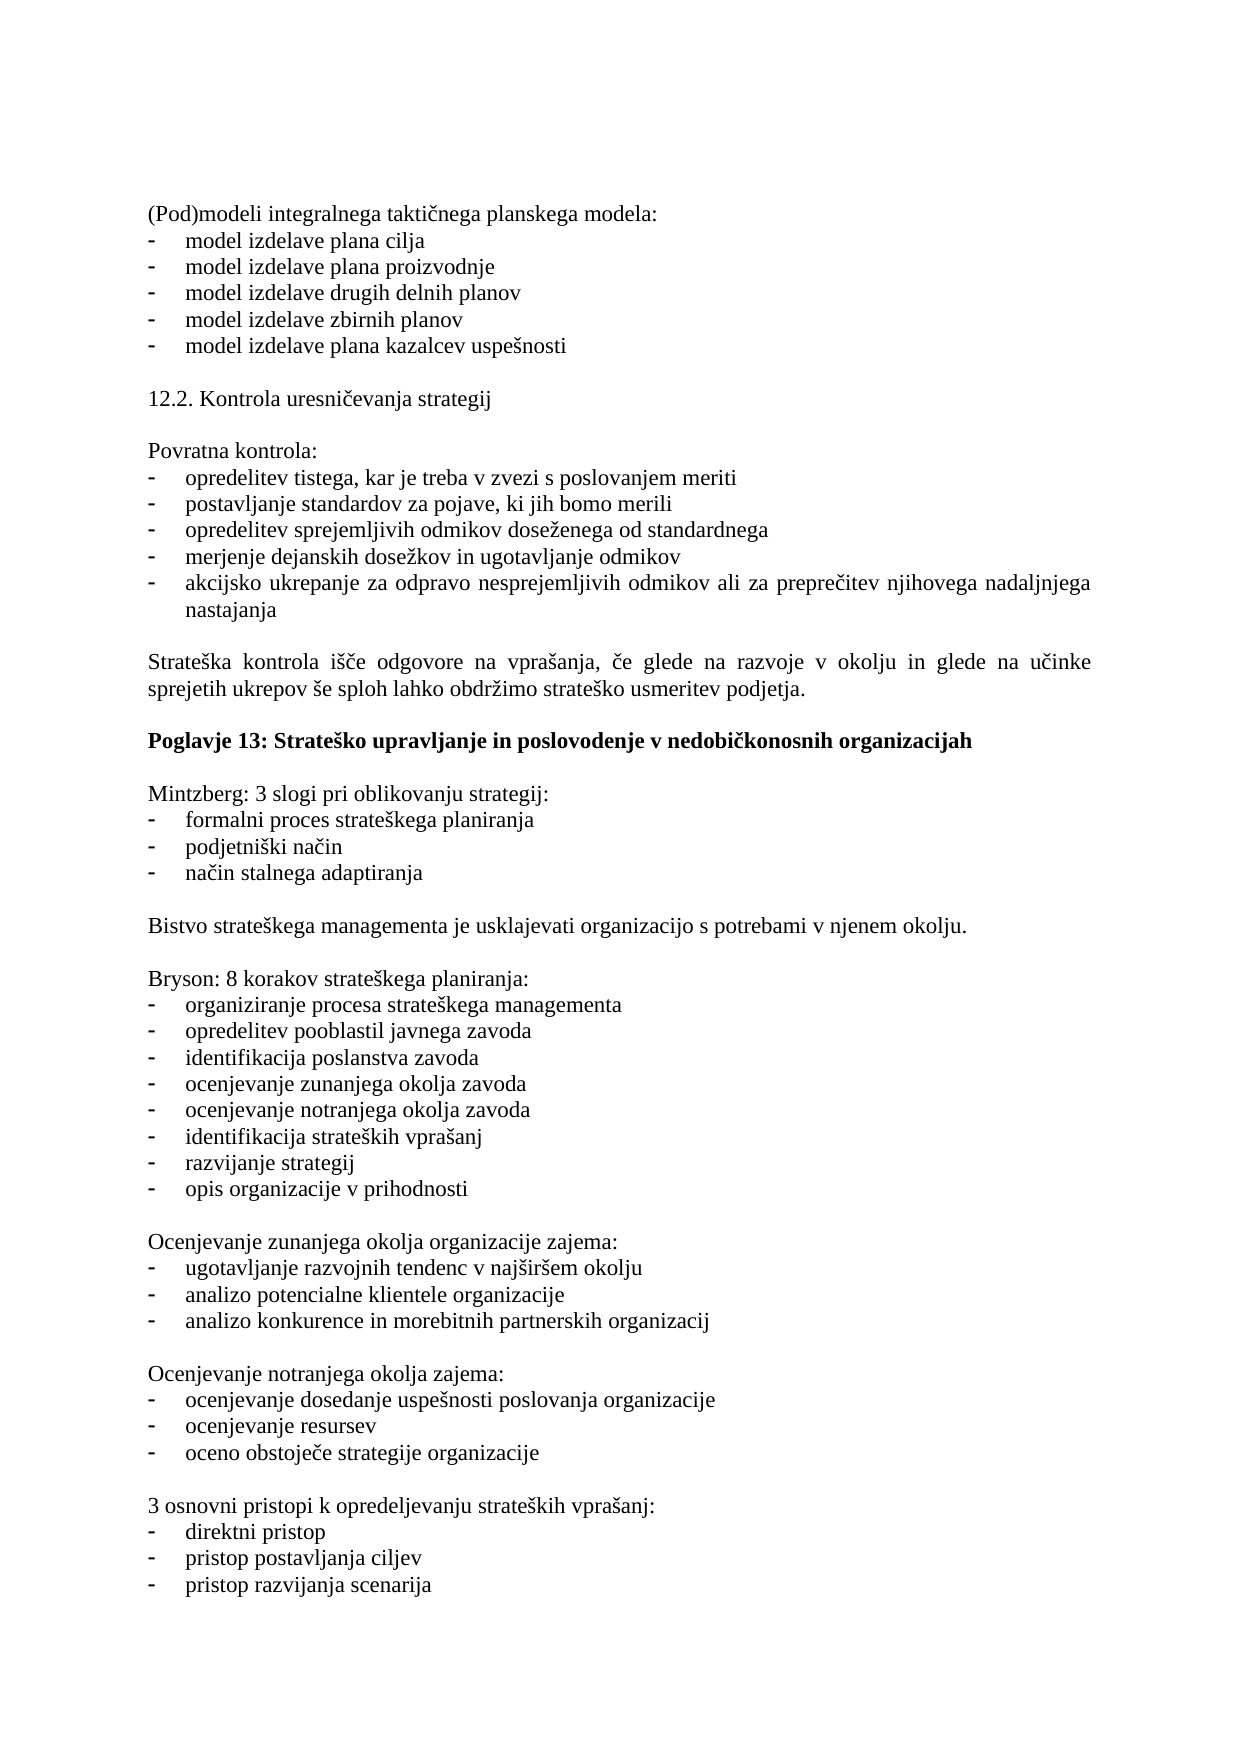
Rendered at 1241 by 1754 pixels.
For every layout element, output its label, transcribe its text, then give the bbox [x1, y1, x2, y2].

list model izdelave plana proizvodnje [148, 253, 1093, 279]
text Ocenjevanje notranjega okolja zajema: [148, 1360, 1093, 1386]
text Mintzberg: 3 slogi pri oblikovanju strategij: [148, 780, 1093, 806]
list oceno obstoječe strategije organizacije [148, 1439, 1093, 1465]
text Bistvo strateškega managementa je usklajevati organizacijo s potrebami v njenem okolju. [148, 912, 1093, 938]
list organiziranje procesa strateškega managementa [148, 991, 1093, 1017]
list pristop razvijanja scenarija [148, 1571, 1093, 1597]
list ocenjevanje resursev [148, 1413, 1093, 1439]
list analizo konkurence in morebitnih partnerskih organizacij [148, 1307, 1093, 1333]
list identifikacija strateških vprašanj [148, 1123, 1093, 1149]
text Poglavje 13: Strateško upravljanje in poslovodenje v nedobičkonosnih organizacijah [148, 727, 1093, 754]
list opis organizacije v prihodnosti [148, 1175, 1093, 1202]
text (Pod)modeli integralnega taktičnega planskega modela: [148, 200, 1093, 227]
list akcijsko ukrepanje za odpravo nesprejemljivih odmikov ali za preprečitev njihovega nadaljnjega nastajanja [148, 569, 1093, 622]
text 3 osnovni pristopi k opredeljevanju strateških vprašanj: [148, 1492, 1093, 1518]
list merjenje dejanskih dosežkov in ugotavljanje odmikov [148, 543, 1093, 569]
list opredelitev pooblastil javnega zavoda [148, 1017, 1093, 1044]
list direktni pristop [148, 1518, 1093, 1544]
list model izdelave drugih delnih planov [148, 279, 1093, 306]
text Strateška kontrola išče odgovore na vprašanja, če glede na razvoje v okolju in glede na učinke sprejetih ukrepov še sploh lahko obdržimo strateško usmeritev podjetja. [148, 648, 1093, 701]
text Ocenjevanje zunanjega okolja organizacije zajema: [148, 1228, 1093, 1254]
text 12.2. Kontrola uresničevanja strategij [148, 385, 1093, 411]
list pristop postavljanja ciljev [148, 1544, 1093, 1571]
list model izdelave plana kazalcev uspešnosti [148, 332, 1093, 358]
list opredelitev sprejemljivih odmikov doseženega od standardnega [148, 517, 1093, 543]
list razvijanje strategij [148, 1149, 1093, 1175]
list ugotavljanje razvojnih tendenc v najširšem okolju [148, 1254, 1093, 1281]
list model izdelave plana cilja [148, 227, 1093, 253]
list formalni proces strateškega planiranja [148, 806, 1093, 833]
list podjetniški način [148, 833, 1093, 859]
list analizo potencialne klientele organizacije [148, 1281, 1093, 1307]
text Bryson: 8 korakov strateškega planiranja: [148, 964, 1093, 991]
text Povratna kontrola: [148, 437, 1093, 464]
list model izdelave zbirnih planov [148, 306, 1093, 332]
list identifikacija poslanstva zavoda [148, 1044, 1093, 1070]
list način stalnega adaptiranja [148, 859, 1093, 886]
list ocenjevanje dosedanje uspešnosti poslovanja organizacije [148, 1386, 1093, 1413]
list ocenjevanje notranjega okolja zavoda [148, 1096, 1093, 1123]
list opredelitev tistega, kar je treba v zvezi s poslovanjem meriti [148, 464, 1093, 490]
list ocenjevanje zunanjega okolja zavoda [148, 1070, 1093, 1096]
list postavljanje standardov za pojave, ki jih bomo merili [148, 490, 1093, 517]
